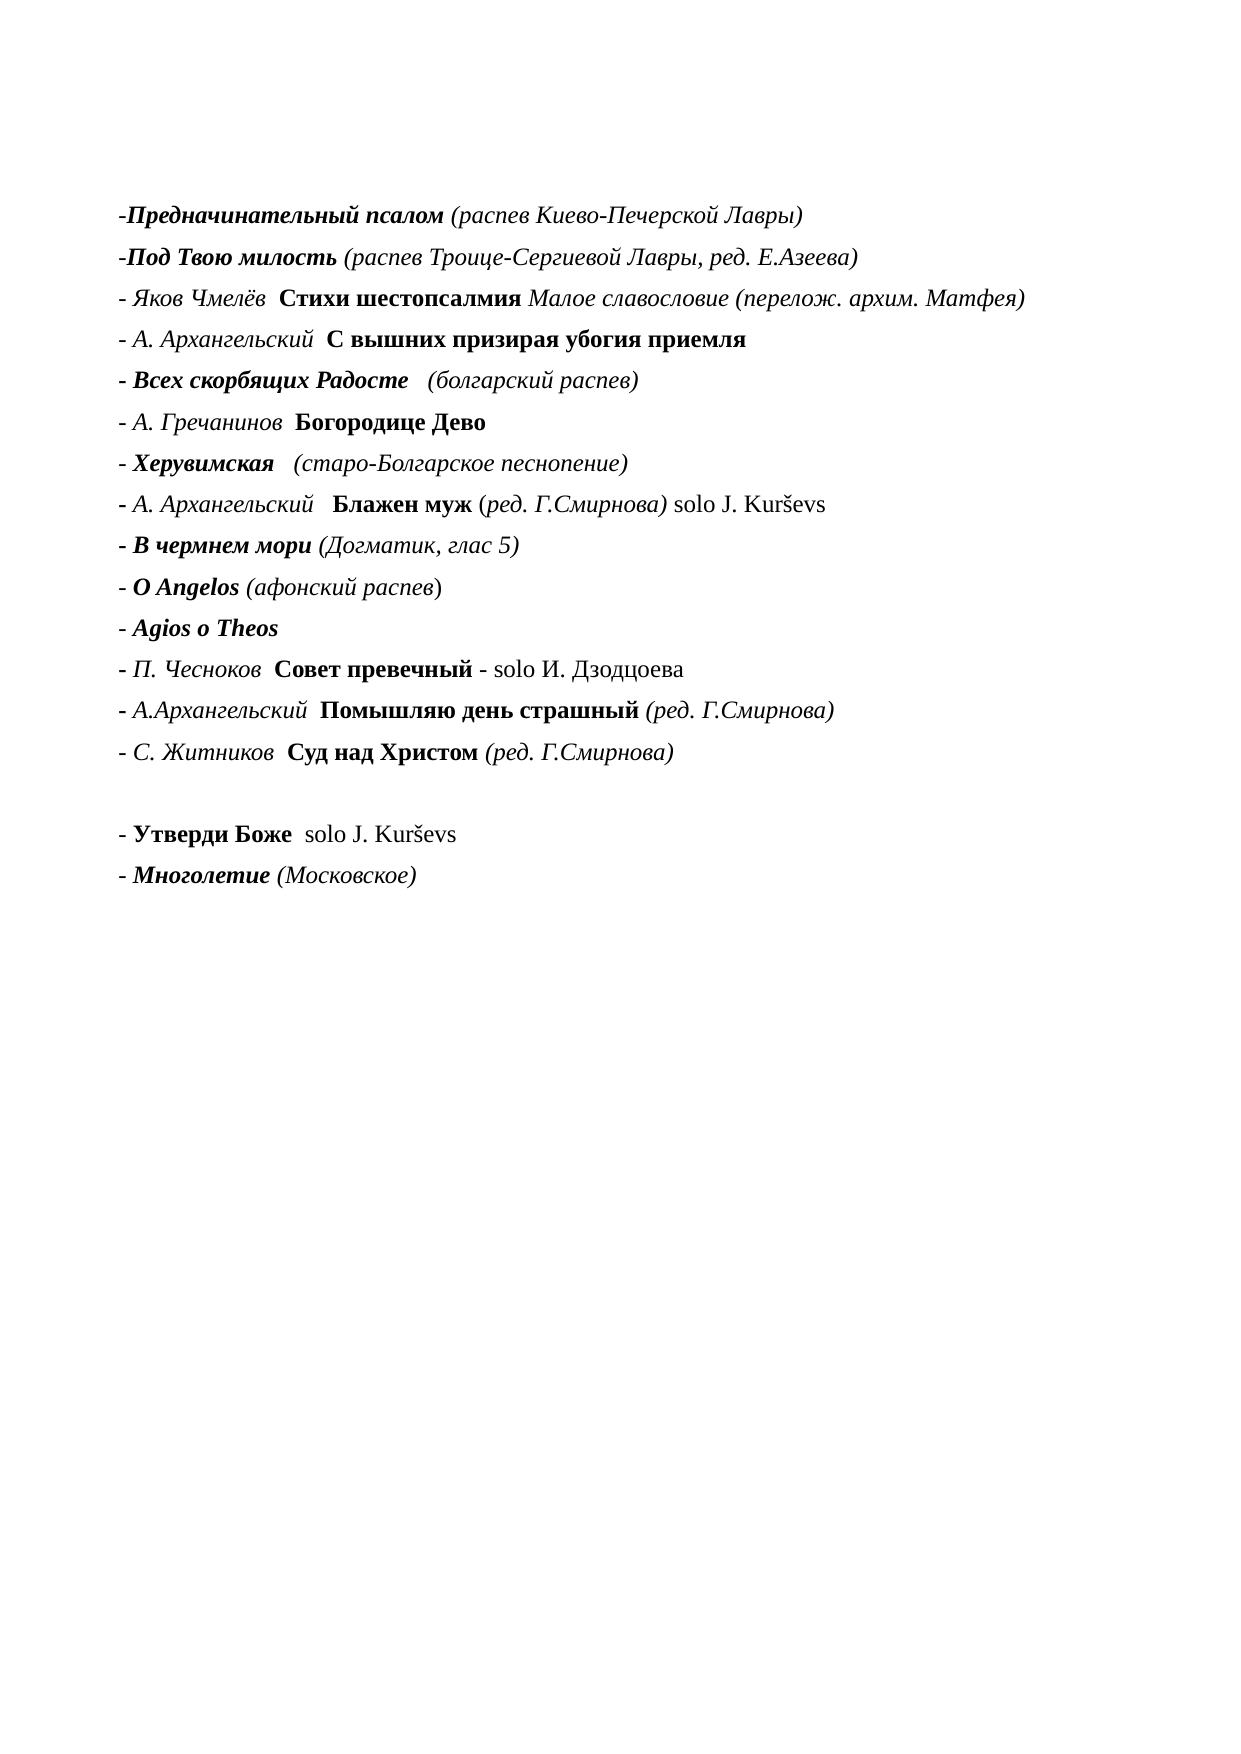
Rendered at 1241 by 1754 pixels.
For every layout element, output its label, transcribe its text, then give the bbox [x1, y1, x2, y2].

text - Всех скорбящих Радосте (болгарский распев) [118, 366, 1122, 394]
text -Предначинательный псалом (распев Киево-Печерской Лавры) [118, 201, 1122, 229]
text - Утверди Боже solo J. Kurševs [118, 819, 1122, 848]
text - А.Архангельский Помышляю день страшный (ред. Г.Смирнова) [118, 696, 1122, 724]
text -Под Твою милость (распев Троице-Сергиевой Лавры, ред. Е.Азеева) [118, 242, 1122, 271]
text - С. Житников Суд над Христом (ред. Г.Смирнова) [118, 737, 1122, 766]
text - Agios o Theos [118, 613, 1122, 642]
text - Херувимская (старо-Болгарское песнопение) [118, 448, 1122, 477]
text - Яков Чмелёв Стихи шестопсалмия Малое славословие (перелож. архим. Матфея) [118, 283, 1122, 312]
text - П. Чесноков Совет превечный - sоlо И. Дзодцоева [118, 654, 1122, 683]
text - А. Архангельский Блажен муж (ред. Г.Смирнова) solo J. Kurševs [118, 489, 1122, 518]
text - Многолетие (Московское) [118, 861, 1122, 889]
text - O Angelos (афонский распев) [118, 572, 1122, 601]
text - А. Архангельский С вышних призирая убогия приемля [118, 324, 1122, 353]
text - А. Гречанинов Богородице Дево [118, 407, 1122, 436]
text - В чермнем мори (Догматик, глас 5) [118, 531, 1122, 559]
